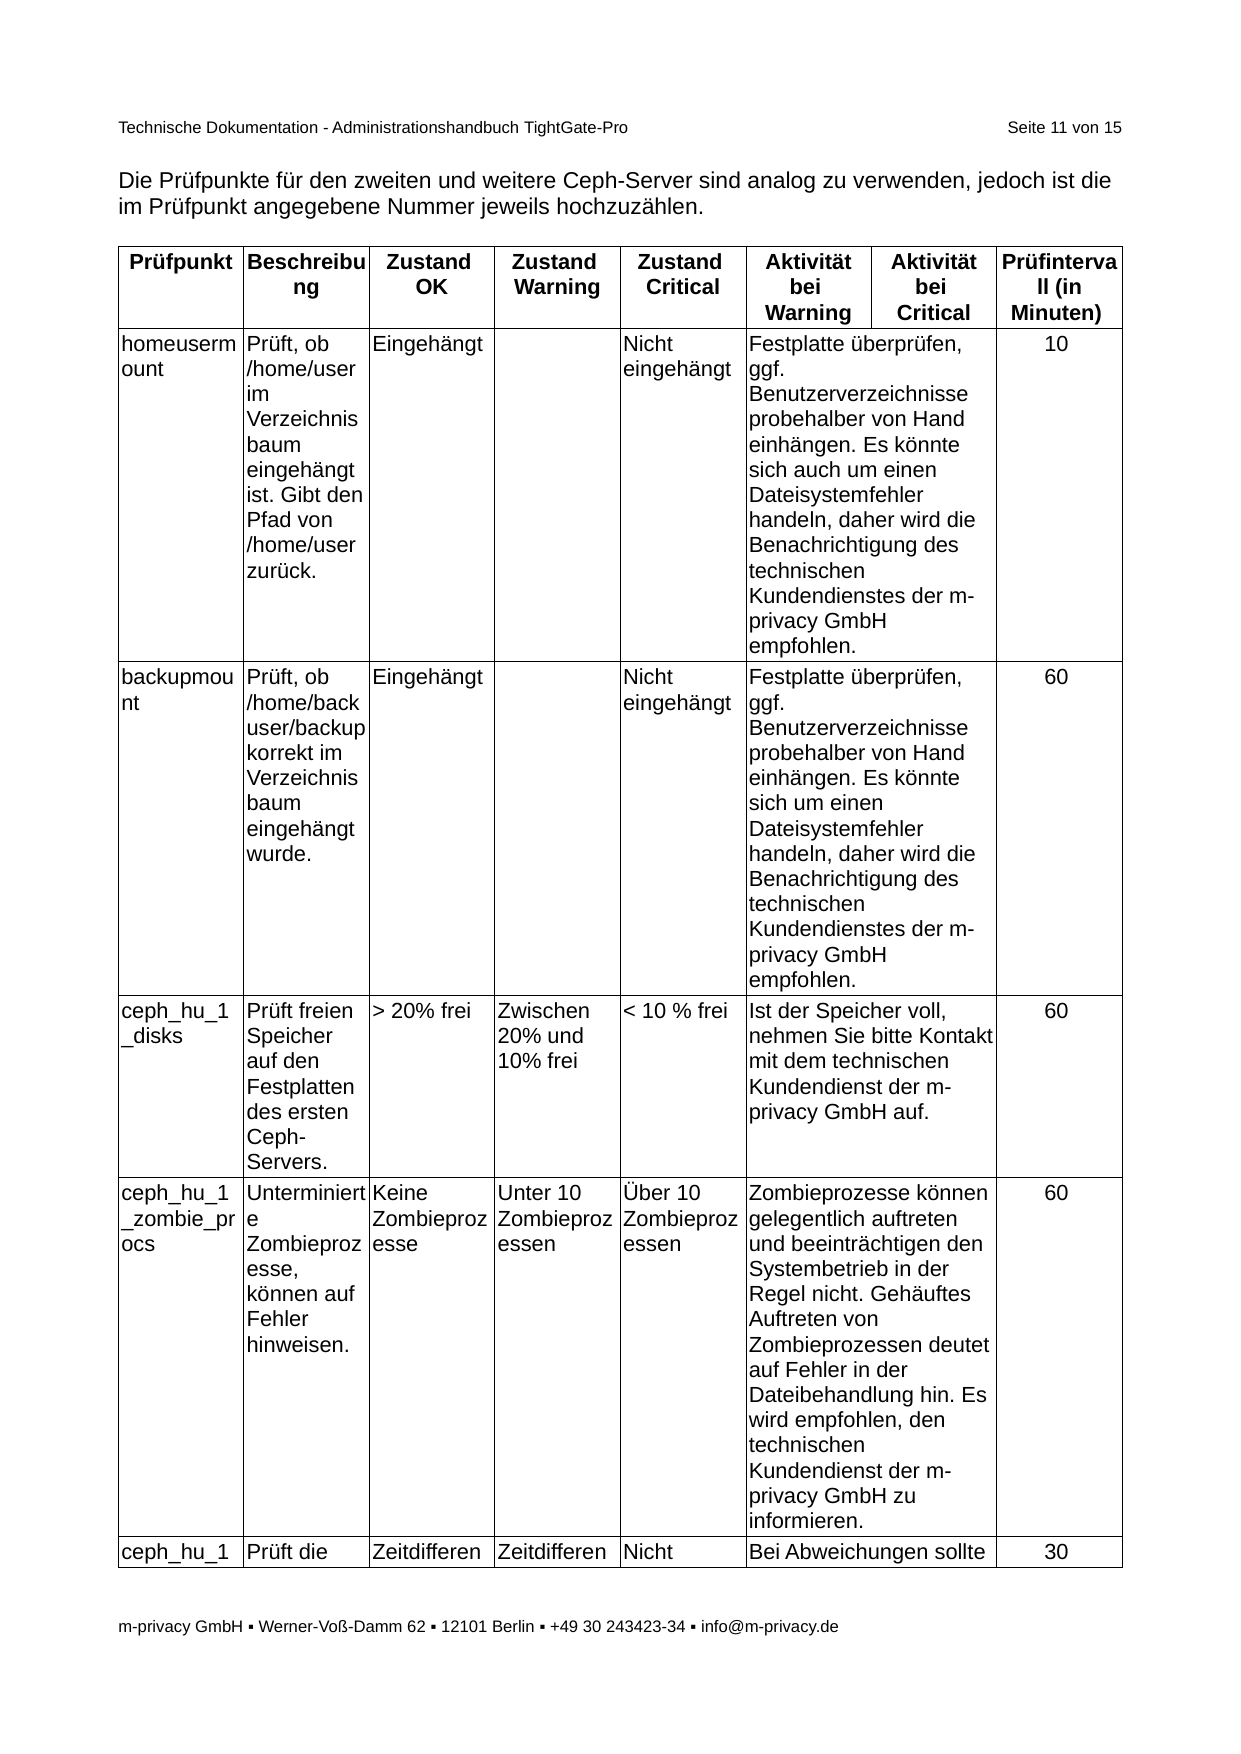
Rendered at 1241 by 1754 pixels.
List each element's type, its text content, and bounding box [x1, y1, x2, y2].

table_cell > 20% frei [370, 996, 494, 1177]
text Die Prüfpunkte für den zweiten und weitere Ceph-Server sind analog zu verwenden, jedoch ist die im Prüfpunkt angegebene Nummer jeweils hochzuzählen. [118, 167, 1122, 219]
table_cell Bei Abweichungen sollte [747, 1537, 996, 1567]
table_cell 10 [997, 329, 1122, 661]
table_cell Nicht eingehängt [621, 329, 746, 661]
table_cell backupmount [119, 662, 243, 995]
table_cell [495, 662, 620, 995]
table_cell Nicht eingehängt [621, 662, 746, 995]
table_cell Prüft die [244, 1537, 369, 1567]
table_cell 60 [997, 662, 1122, 995]
table_cell Festplatte überprüfen, ggf. Benutzerverzeichnisse probehalber von Hand einhängen. Es könnte sich auch um einen Dateisystemfehler handeln, daher wird die Benachrichtigung des technischen Kundendienstes der m-privacy GmbH empfohlen. [747, 329, 996, 661]
table_cell Zeitdifferen [370, 1537, 494, 1567]
table_cell Unterminierte Zombieprozesse, können auf Fehler hinweisen. [244, 1178, 369, 1536]
table_cell Prüft, ob /home/user im Verzeichnisbaum eingehängt ist. Gibt den Pfad von /home/user zurück. [244, 329, 369, 661]
table_header Prüfintervall (in Minuten) [997, 247, 1122, 328]
table_cell < 10 % frei [621, 996, 746, 1177]
table_cell Über 10 Zombieprozessen [621, 1178, 746, 1536]
table_header Zustand Warning [495, 247, 620, 328]
table_cell Prüft, ob /home/backuser/backup korrekt im Verzeichnisbaum eingehängt wurde. [244, 662, 369, 995]
table_header Aktivität bei Critical [872, 247, 996, 328]
table_header Aktivität bei Warning [747, 247, 871, 328]
table_cell ceph_hu_1_zombie_procs [119, 1178, 243, 1536]
table_header Zustand Critical [621, 247, 746, 328]
table_cell Zeitdifferen [495, 1537, 620, 1567]
table_cell Nicht [621, 1537, 746, 1567]
table_cell Eingehängt [370, 662, 494, 995]
table_cell homeusermount [119, 329, 243, 661]
table_header Prüfpunkt [119, 247, 243, 328]
table_cell Prüft freien Speicher auf den Festplatten des ersten Ceph-Servers. [244, 996, 369, 1177]
table_cell 60 [997, 1178, 1122, 1536]
table_header Beschreibung [244, 247, 369, 328]
table_cell ceph_hu_1 [119, 1537, 243, 1567]
table_cell Eingehängt [370, 329, 494, 661]
table_cell [495, 329, 620, 661]
table_cell Unter 10 Zombieprozessen [495, 1178, 620, 1536]
table_cell Keine Zombieprozesse [370, 1178, 494, 1536]
table_cell Festplatte überprüfen, ggf. Benutzerverzeichnisse probehalber von Hand einhängen. Es könnte sich um einen Dateisystemfehler handeln, daher wird die Benachrichtigung des technischen Kundendienstes der m-privacy GmbH empfohlen. [747, 662, 996, 995]
table_cell Ist der Speicher voll, nehmen Sie bitte Kontakt mit dem technischen Kundendienst der m-privacy GmbH auf. [747, 996, 996, 1177]
table_cell Zombieprozesse können gelegentlich auftreten und beeinträchtigen den Systembetrieb in der Regel nicht. Gehäuftes Auftreten von Zombieprozessen deutet auf Fehler in der Dateibehandlung hin. Es wird empfohlen, den technischen Kundendienst der m-privacy GmbH zu informieren. [747, 1178, 996, 1536]
table_cell 60 [997, 996, 1122, 1177]
table_cell ceph_hu_1_disks [119, 996, 243, 1177]
table_cell Zwischen 20% und 10% frei [495, 996, 620, 1177]
table_header Zustand OK [370, 247, 494, 328]
table_cell 30 [997, 1537, 1122, 1567]
